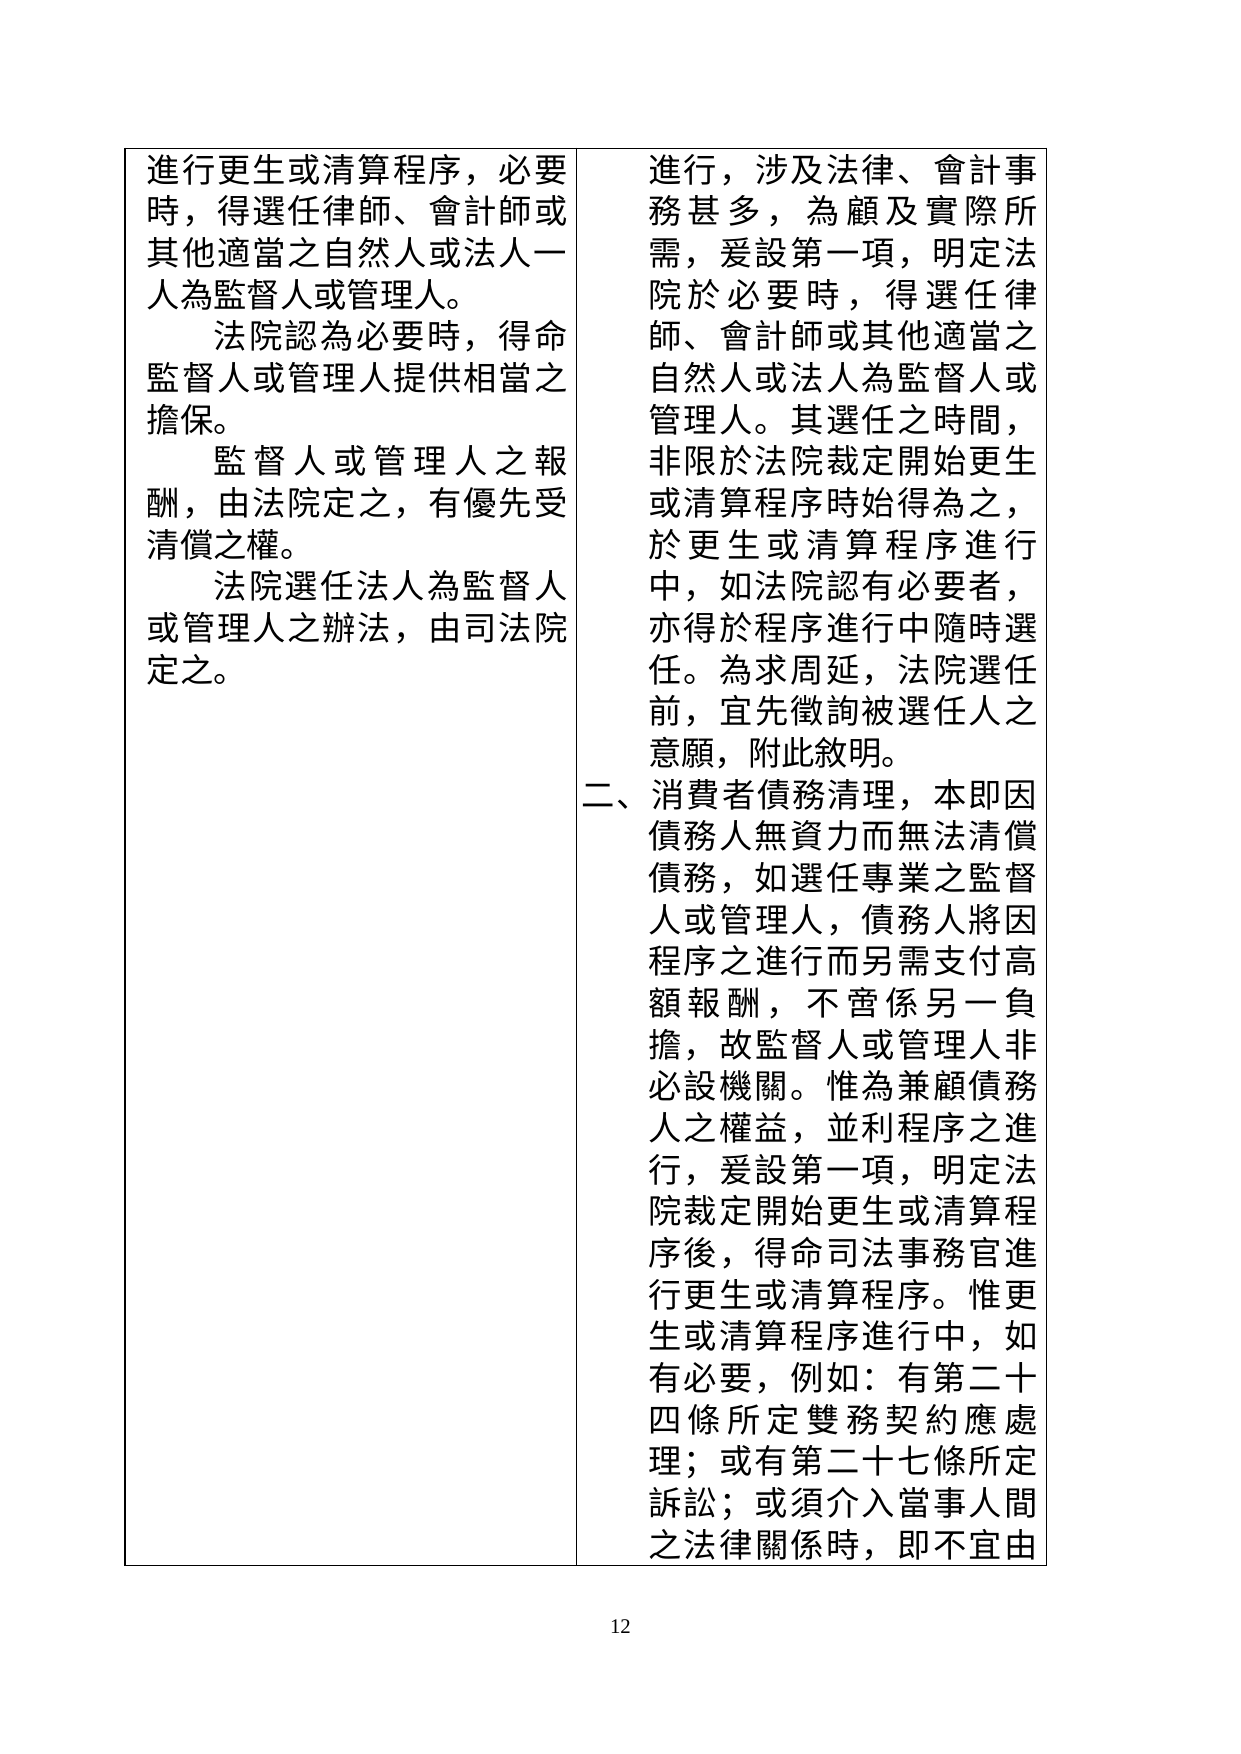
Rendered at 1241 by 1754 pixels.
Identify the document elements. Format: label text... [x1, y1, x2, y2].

table_cell 進行更生或清算程序，必要時，得選任律師、會計師或其他適當之自然人或法人一人為監督人或管理人。 法院認為必要時，得命監督人或管理人提供相當之擔保。 監督人或管理人之報酬，由法院定之，有優先受清償之權。 法院選任法人為監督人或管理人之辦法，由司法院定之。 [126, 149, 576, 1565]
table_cell 進行，涉及法律、會計事務甚多，為顧及實際所需，爰設第一項，明定法院於必要時，得選任律師、會計師或其他適當之自然人或法人為監督人或管理人。其選任之時間，非限於法院裁定開始更生或清算程序時始得為之，於更生或清算程序進行中，如法院認有必要者，亦得於程序進行中隨時選任。為求周延，法院選任前，宜先徵詢被選任人之意願，附此敘明。 二、消費者債務清理，本即因債務人無資力而無法清償債務，如選任專業之監督人或管理人，債務人將因程序之進行而另需支付高額報酬，不啻係另一負擔，故監督人或管理人非必設機關。惟為兼顧債務人之權益，並利程序之進行，爰設第一項，明定法院裁定開始更生或清算程序後，得命司法事務官進行更生或清算程序。惟更生或清算程序進行中，如有必要，例如：有第二十四條所定雙務契約應處理；或有第二十七條所定訴訟；或須介入當事人間之法律關係時，即不宜由 [577, 149, 1046, 1565]
